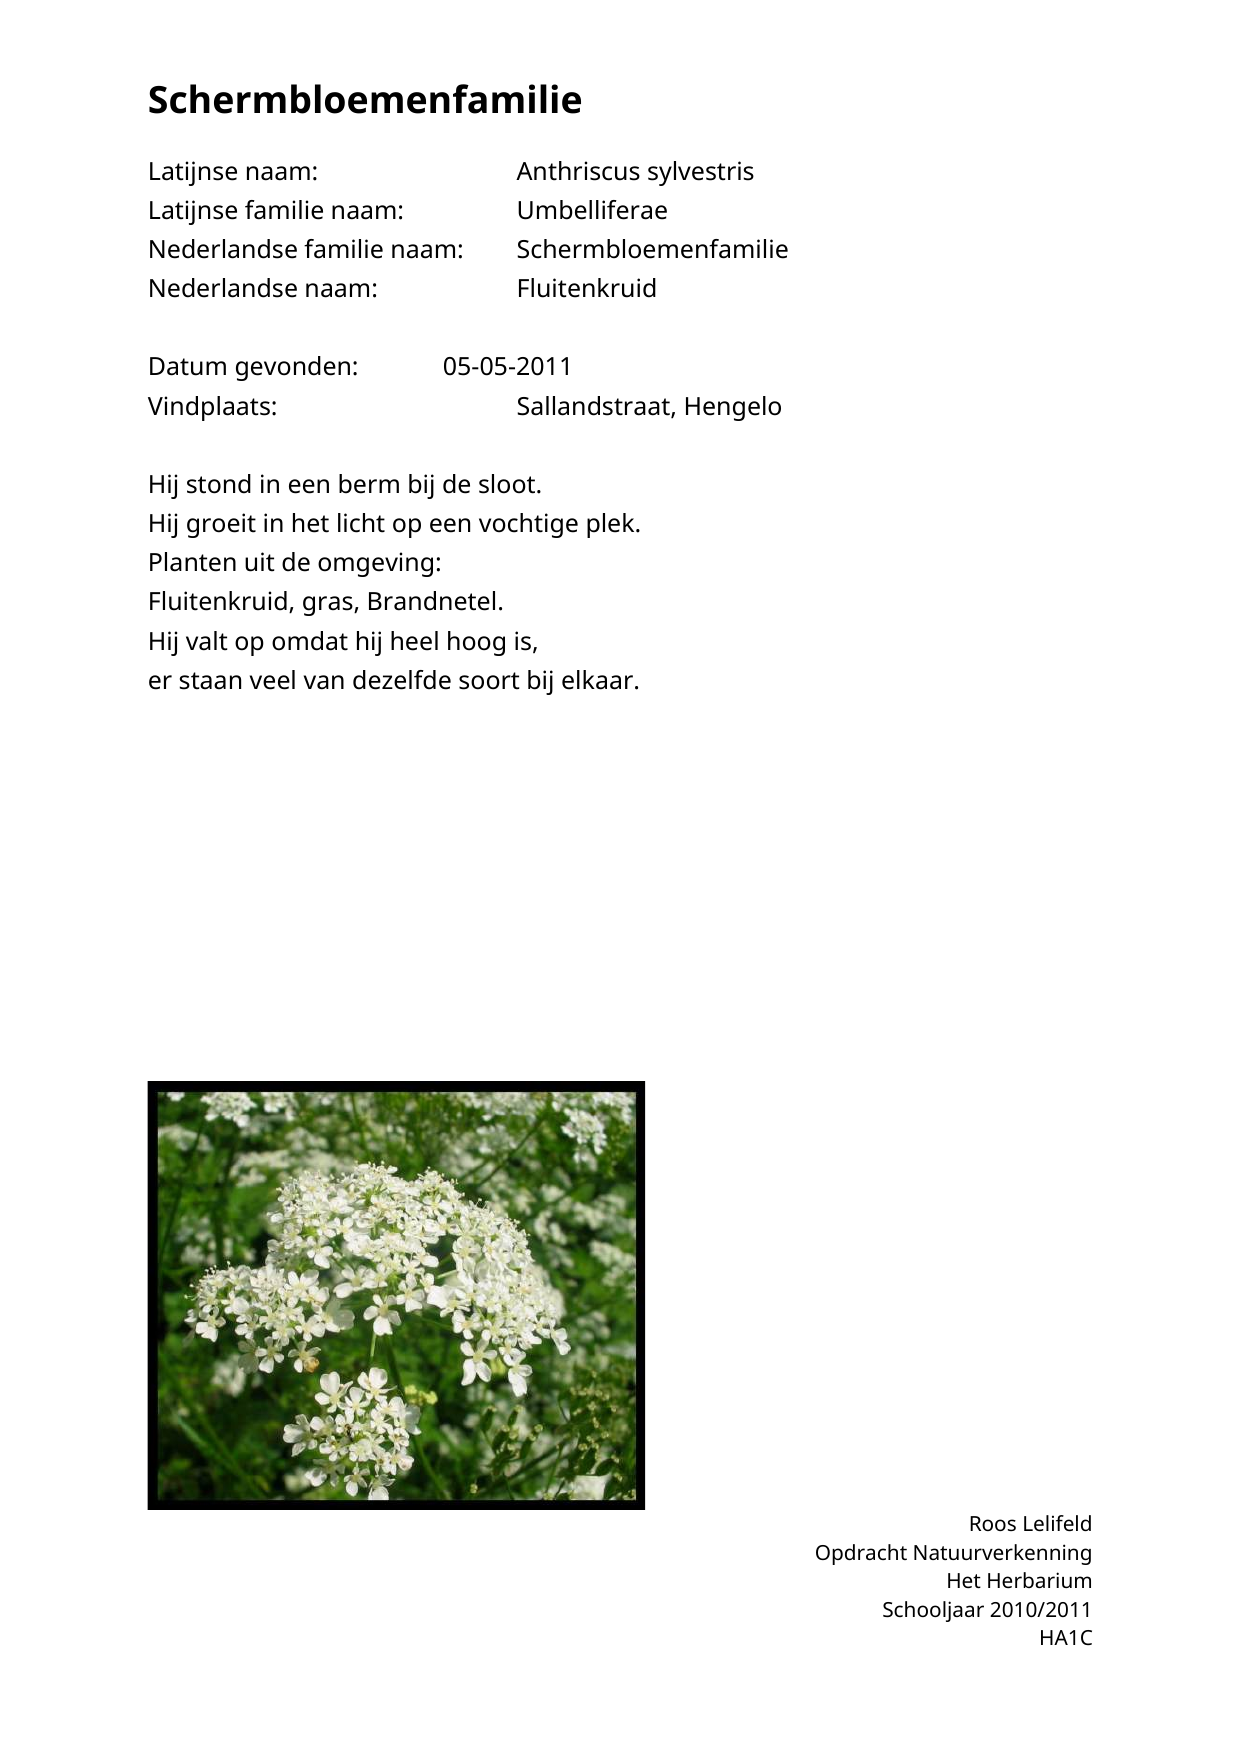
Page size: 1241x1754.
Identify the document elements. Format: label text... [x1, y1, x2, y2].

text Schermbloemenfamilie [148, 74, 1093, 125]
text Latijnse familie naam: Umbelliferae [148, 192, 1093, 226]
text Nederlandse familie naam: Schermbloemenfamilie [148, 232, 1093, 266]
text Planten uit de omgeving: [148, 545, 1093, 579]
text er staan veel van dezelfde soort bij elkaar. [148, 662, 1093, 696]
text Nederlandse naam: Fluitenkruid [148, 271, 1093, 305]
text Latijnse naam: Anthriscus sylvestris [148, 153, 1093, 187]
text Hij valt op omdat hij heel hoog is, [148, 623, 1093, 657]
text Hij stond in een berm bij de sloot. [148, 467, 1093, 501]
text Datum gevonden: 05-05-2011 [148, 349, 1093, 383]
text Fluitenkruid, gras, Brandnetel. [148, 584, 1093, 618]
text Hij groeit in het licht op een vochtige plek. [148, 506, 1093, 540]
text Vindplaats: Sallandstraat, Hengelo [148, 388, 1093, 422]
